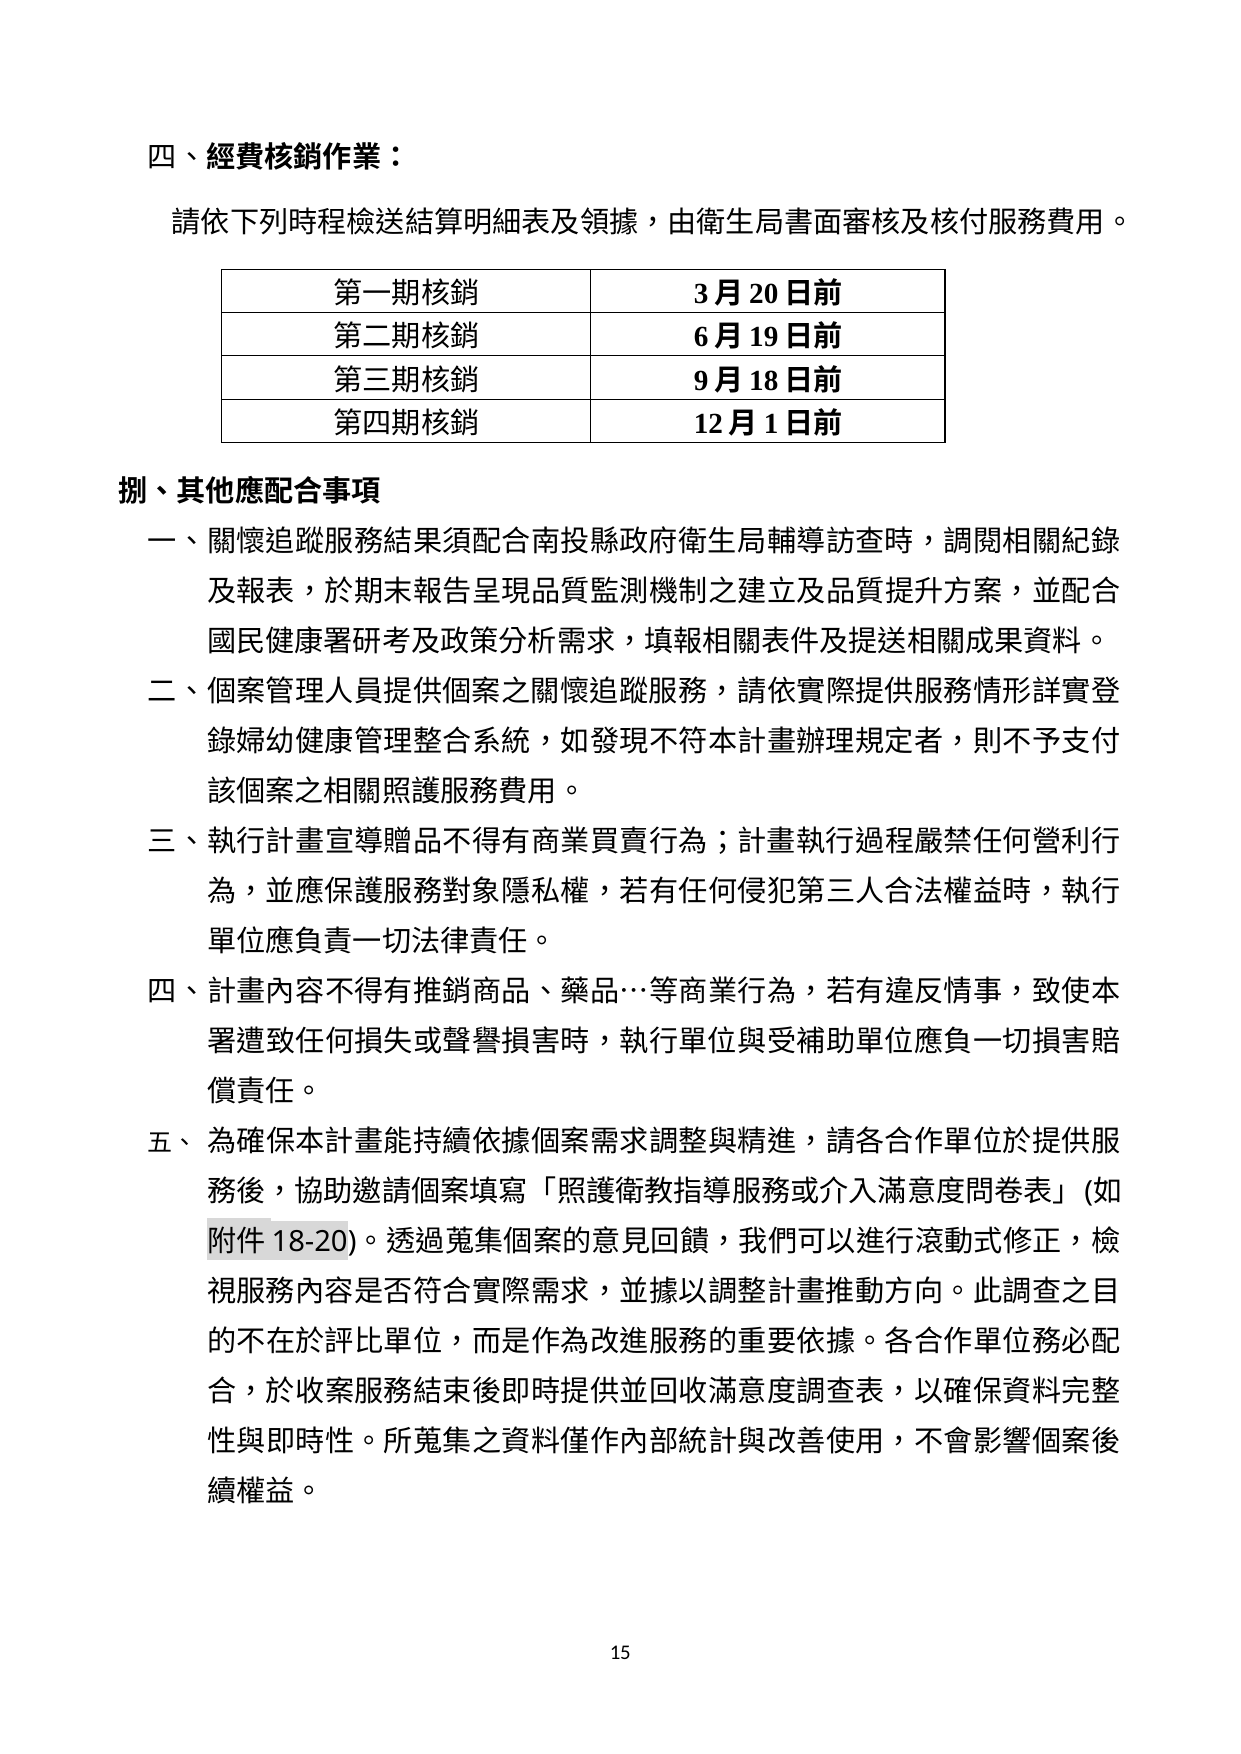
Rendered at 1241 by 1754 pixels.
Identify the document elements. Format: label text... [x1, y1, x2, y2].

list 個案管理人員提供個案之關懷追蹤服務，請依實際提供服務情形詳實登錄婦幼健康管理整合系統，如發現不符本計畫辦理規定者，則不予支付該個案之相關照護服務費用。 [148, 662, 1122, 812]
list 關懷追蹤服務結果須配合南投縣政府衛生局輔導訪查時，調閱相關紀錄及報表，於期末報告呈現品質監測機制之建立及品質提升方案，並配合國民健康署研考及政策分析需求，填報相關表件及提送相關成果資料。 [148, 512, 1122, 662]
table_header 第一期核銷 [222, 270, 590, 312]
table_cell 12月1日前 [591, 400, 944, 442]
table_header 3月20日前 [591, 270, 944, 312]
table_cell 第四期核銷 [222, 400, 590, 442]
list 計畫內容不得有推銷商品、藥品…等商業行為，若有違反情事，致使本 署遭致任何損失或聲譽損害時，執行單位與受補助單位應負一切損害賠 償責任。 [148, 962, 1122, 1112]
list 為確保本計畫能持續依據個案需求調整與精進，請各合作單位於提供服務後，協助邀請個案填寫「照護衛教指導服務或介入滿意度問卷表」(如附件18-20)。透過蒐集個案的意見回饋，我們可以進行滾動式修正，檢視服務內容是否符合實際需求，並據以調整計畫推動方向。此調查之目的不在於評比單位，而是作為改進服務的重要依據。各合作單位務必配合，於收案服務結束後即時提供並回收滿意度調查表，以確保資料完整性與即時性。所蒐集之資料僅作內部統計與改善使用，不會影響個案後續權益。 [148, 1112, 1122, 1512]
table_cell 9月18日前 [591, 356, 944, 399]
table_cell 第二期核銷 [222, 313, 590, 355]
list 執行計畫宣導贈品不得有商業買賣行為；計畫執行過程嚴禁任何營利行 為，並應保護服務對象隱私權，若有任何侵犯第三人合法權益時，執行 單位應負責一切法律責任。 [148, 812, 1122, 962]
table_cell 6月19日前 [591, 313, 944, 355]
text 請依下列時程檢送結算明細表及領據，由衛生局書面審核及核付服務費用。 [171, 206, 1122, 239]
table_cell 第三期核銷 [222, 356, 590, 399]
subtitle 其他應配合事項 [118, 462, 1122, 512]
list 經費核銷作業： [148, 127, 1122, 177]
